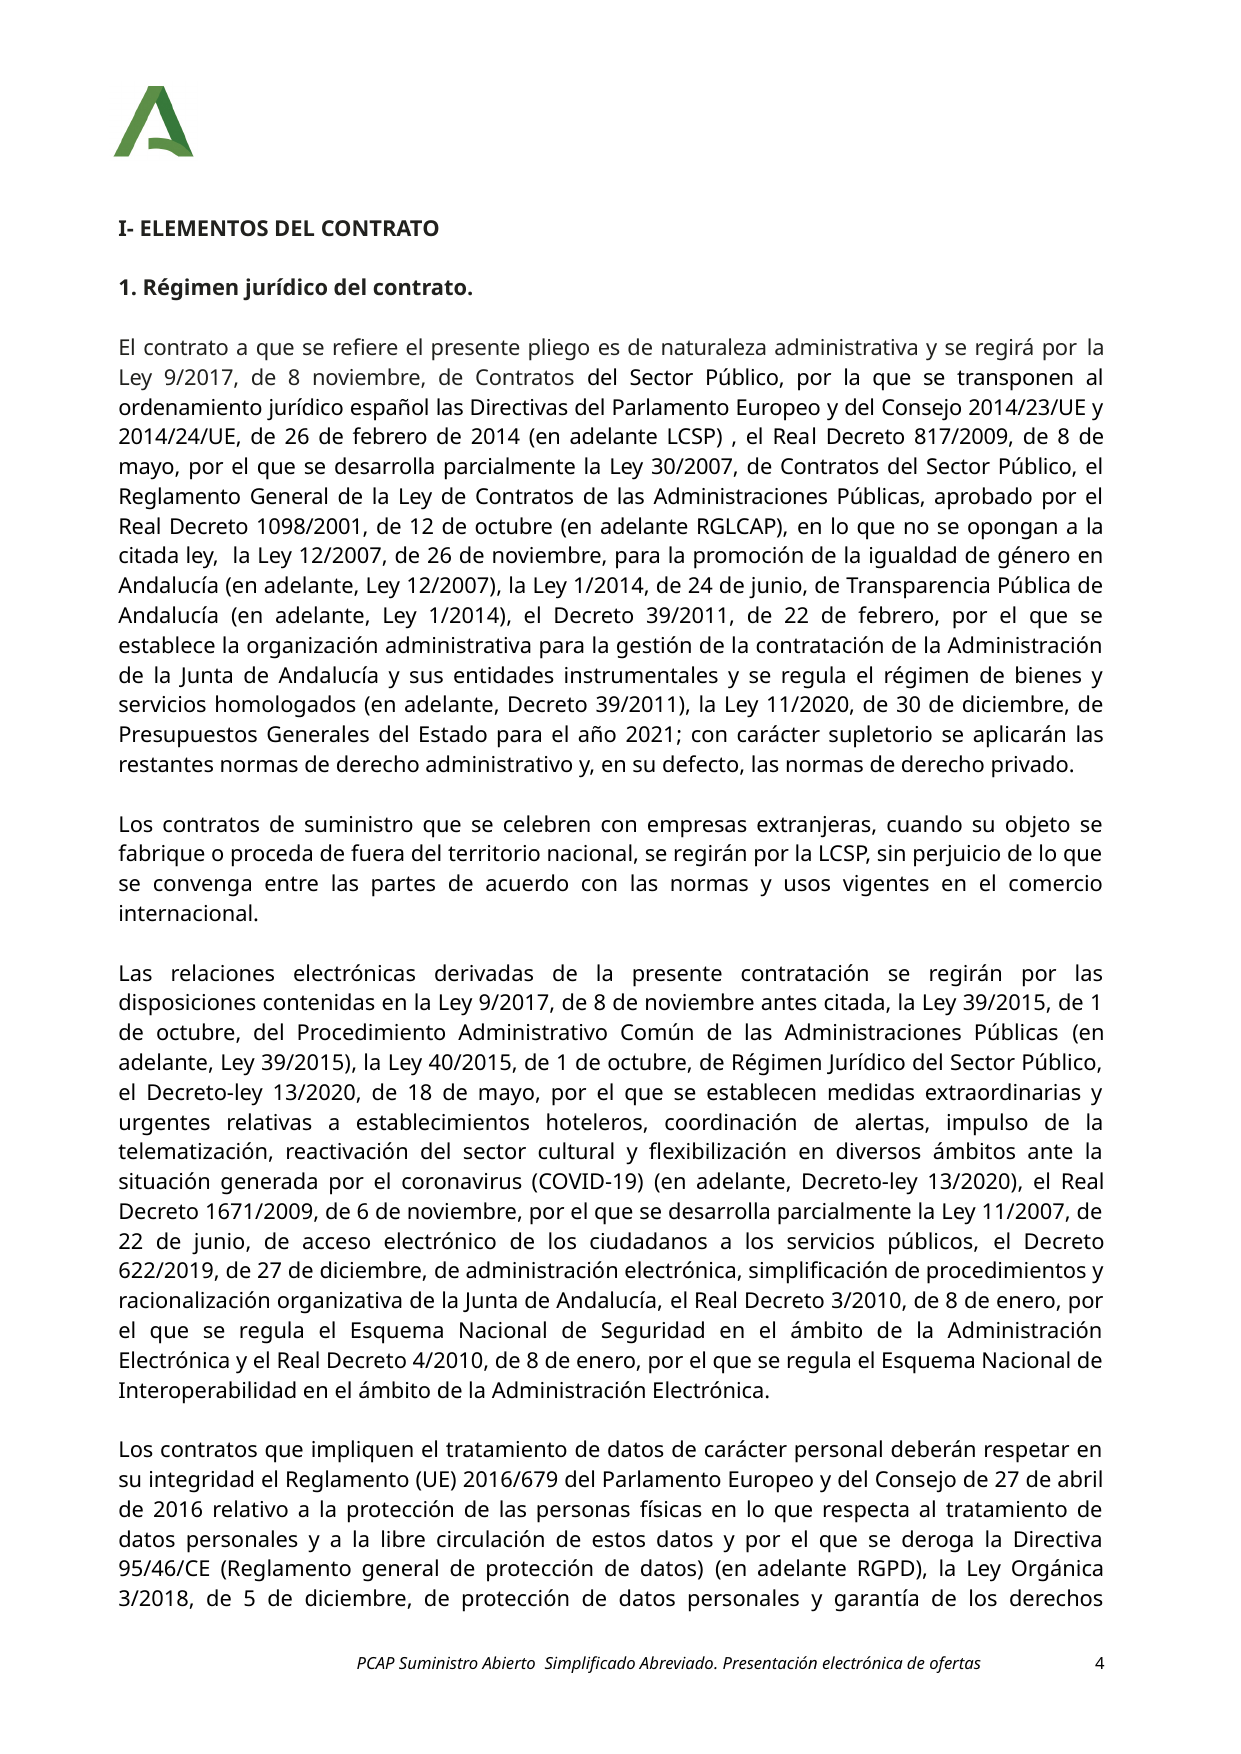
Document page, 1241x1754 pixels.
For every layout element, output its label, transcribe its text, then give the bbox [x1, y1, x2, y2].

text 1. Régimen jurídico del contrato. [118, 272, 1104, 302]
text Los contratos que impliquen el tratamiento de datos de carácter personal deberán respetar en su integridad el Reglamento (UE) 2016/679 del Parlamento Europeo y del Consejo de 27 de abril de 2016 relativo a la protección de las personas físicas en lo que respecta al tratamiento de datos personales y a la libre circulación de estos datos y por el que se deroga la Directiva 95/46/CE (Reglamento general de protección de datos) (en adelante RGPD), la Ley Orgánica 3/2018, de 5 de diciembre, de protección de datos personales y garantía de los derechos [118, 1434, 1104, 1613]
picture [109, 81, 198, 161]
text Los contratos de suministro que se celebren con empresas extranjeras, cuando su objeto se fabrique o proceda de fuera del territorio nacional, se regirán por la LCSP, sin perjuicio de lo que se convenga entre las partes de acuerdo con las normas y usos vigentes en el comercio internacional. [118, 808, 1104, 928]
text Las relaciones electrónicas derivadas de la presente contratación se regirán por las disposiciones contenidas en la Ley 9/2017, de 8 de noviembre antes citada, la Ley 39/2015, de 1 de octubre, del Procedimiento Administrativo Común de las Administraciones Públicas (en adelante, Ley 39/2015), la Ley 40/2015, de 1 de octubre, de Régimen Jurídico del Sector Público, el Decreto-ley 13/2020, de 18 de mayo, por el que se establecen medidas extraordinarias y urgentes relativas a establecimientos hoteleros, coordinación de alertas, impulso de la telematización, reactivación del sector cultural y flexibilización en diversos ámbitos ante la situación generada por el coronavirus (COVID-19) (en adelante, Decreto-ley 13/2020), el Real Decreto 1671/2009, de 6 de noviembre, por el que se desarrolla parcialmente la Ley 11/2007, de 22 de junio, de acceso electrónico de los ciudadanos a los servicios públicos, el Decreto 622/2019, de 27 de diciembre, de administración electrónica, simplificación de procedimientos y racionalización organizativa de la Junta de Andalucía, el Real Decreto 3/2010, de 8 de enero, por el que se regula el Esquema Nacional de Seguridad en el ámbito de la Administración Electrónica y el Real Decreto 4/2010, de 8 de enero, por el que se regula el Esquema Nacional de Interoperabilidad en el ámbito de la Administración Electrónica. [118, 957, 1104, 1404]
text I- ELEMENTOS DEL CONTRATO [118, 213, 1104, 242]
text El contrato a que se refiere el presente pliego es de naturaleza administrativa y se regirá por la Ley 9/2017, de 8 noviembre, de Contratos del Sector Público, por la que se transponen al ordenamiento jurídico español las Directivas del Parlamento Europeo y del Consejo 2014/23/UE y 2014/24/UE, de 26 de febrero de 2014 (en adelante LCSP) , el Real Decreto 817/2009, de 8 de mayo, por el que se desarrolla parcialmente la Ley 30/2007, de Contratos del Sector Público, el Reglamento General de la Ley de Contratos de las Administraciones Públicas, aprobado por el Real Decreto 1098/2001, de 12 de octubre (en adelante RGLCAP), en lo que no se opongan a la citada ley, la Ley 12/2007, de 26 de noviembre, para la promoción de la igualdad de género en Andalucía (en adelante, Ley 12/2007), la Ley 1/2014, de 24 de junio, de Transparencia Pública de Andalucía (en adelante, Ley 1/2014), el Decreto 39/2011, de 22 de febrero, por el que se establece la organización administrativa para la gestión de la contratación de la Administración de la Junta de Andalucía y sus entidades instrumentales y se regula el régimen de bienes y servicios homologados (en adelante, Decreto 39/2011), la Ley 11/2020, de 30 de diciembre, de Presupuestos Generales del Estado para el año 2021; con carácter supletorio se aplicarán las restantes normas de derecho administrativo y, en su defecto, las normas de derecho privado. [118, 332, 1104, 779]
